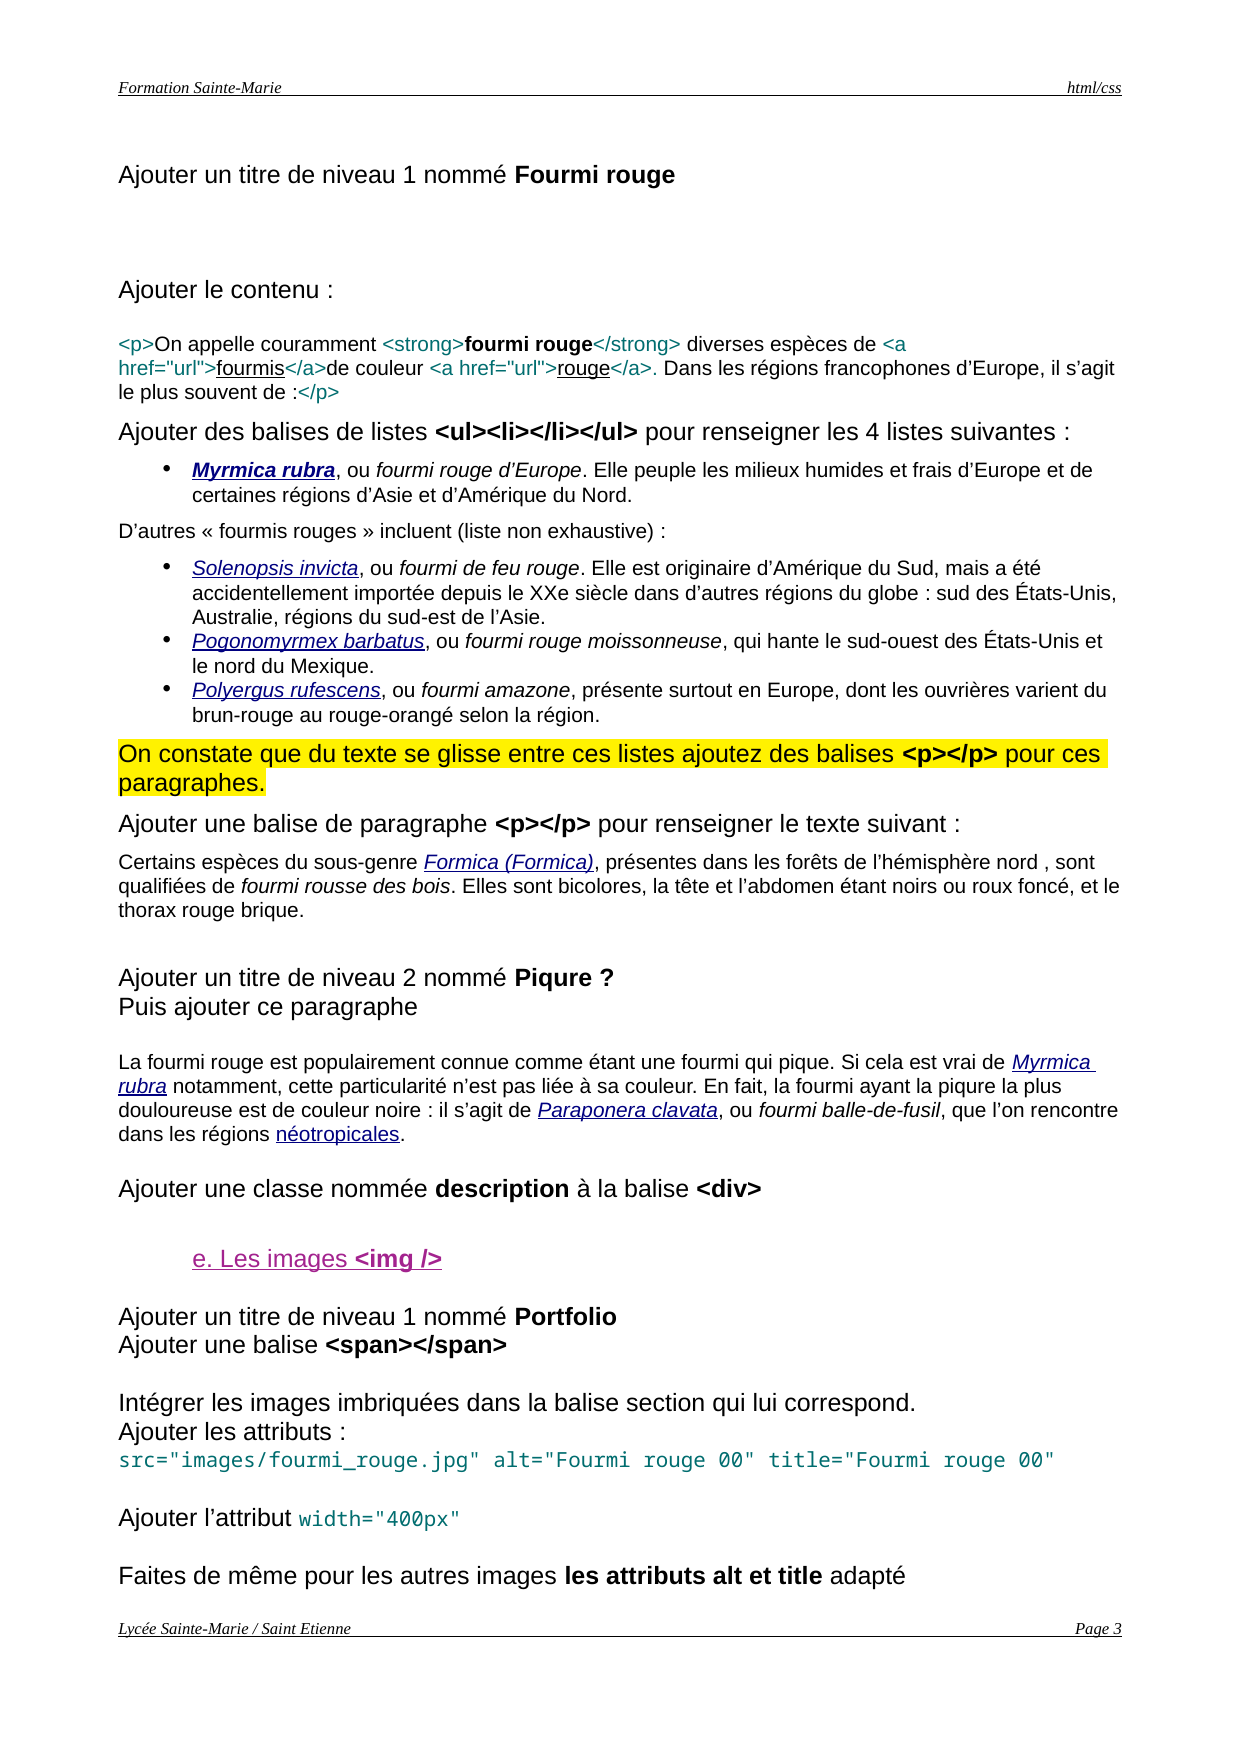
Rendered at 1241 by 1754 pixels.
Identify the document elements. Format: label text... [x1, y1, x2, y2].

text <p>On appelle couramment <strong>fourmi rouge</strong> diverses espèces de <a href="url">fourmis</a>de couleur <a href="url">rouge</a>. Dans les régions francophones d’Europe, il s’agit le plus souvent de :</p> [118, 332, 1122, 404]
text src="images/fourmi_rouge.jpg" alt="Fourmi rouge 00" title="Fourmi rouge 00" [118, 1445, 1122, 1474]
text On constate que du texte se glisse entre ces listes ajoutez des balises <p></p> pour ces paragraphes. [118, 739, 1122, 796]
text Ajouter les attributs : [118, 1417, 1122, 1445]
list Solenopsis invicta, ou fourmi de feu rouge. Elle est originaire d’Amérique du Sud, mais a été accidentellement importée depuis le XXe siècle dans d’autres régions du globe : sud des États-Unis, Australie, régions du sud-est de l’Asie. [162, 556, 1122, 628]
text La fourmi rouge est populairement connue comme étant une fourmi qui pique. Si cela est vrai de Myrmica rubra notamment, cette particularité n’est pas liée à sa couleur. En fait, la fourmi ayant la piqure la plus douloureuse est de couleur noire : il s’agit de Paraponera clavata, ou fourmi balle-de-fusil, que l’on rencontre dans les régions néotropicales. [118, 1049, 1122, 1145]
text Ajouter une balise <span></span> [118, 1330, 1122, 1359]
list Polyergus rufescens, ou fourmi amazone, présente surtout en Europe, dont les ouvrières varient du brun-rouge au rouge-orangé selon la région. [162, 677, 1122, 726]
text Intégrer les images imbriquées dans la balise section qui lui correspond. [118, 1388, 1122, 1417]
list Myrmica rubra, ou fourmi rouge d’Europe. Elle peuple les milieux humides et frais d’Europe et de certaines régions d’Asie et d’Amérique du Nord. [162, 458, 1122, 507]
text Ajouter une classe nommée description à la balise <div> [118, 1174, 1122, 1203]
text e. Les images <img /> [118, 1244, 1122, 1273]
text Ajouter l’attribut width="400px" [118, 1503, 1122, 1532]
text Ajouter des balises de listes <ul><li></li></ul> pour renseigner les 4 listes suivantes : [118, 416, 1122, 445]
text Ajouter le contenu : [118, 274, 1122, 303]
text Ajouter un titre de niveau 1 nommé Portfolio [118, 1302, 1122, 1330]
text Puis ajouter ce paragraphe [118, 992, 1122, 1021]
text Ajouter un titre de niveau 1 nommé Fourmi rouge [118, 159, 1122, 188]
text Faites de même pour les autres images les attributs alt et title adapté [118, 1561, 1122, 1590]
list Pogonomyrmex barbatus, ou fourmi rouge moissonneuse, qui hante le sud-ouest des États-Unis et le nord du Mexique. [162, 628, 1122, 677]
text Ajouter un titre de niveau 2 nommé Piqure ? [118, 963, 1122, 992]
text D’autres « fourmis rouges » incluent (liste non exhaustive) : [118, 519, 1122, 543]
text Ajouter une balise de paragraphe <p></p> pour renseigner le texte suivant : [118, 809, 1122, 838]
text Certains espèces du sous-genre Formica (Formica), présentes dans les forêts de l’hémisphère nord , sont qualifiées de fourmi rousse des bois. Elles sont bicolores, la tête et l’abdomen étant noirs ou roux foncé, et le thorax rouge brique. [118, 850, 1122, 922]
